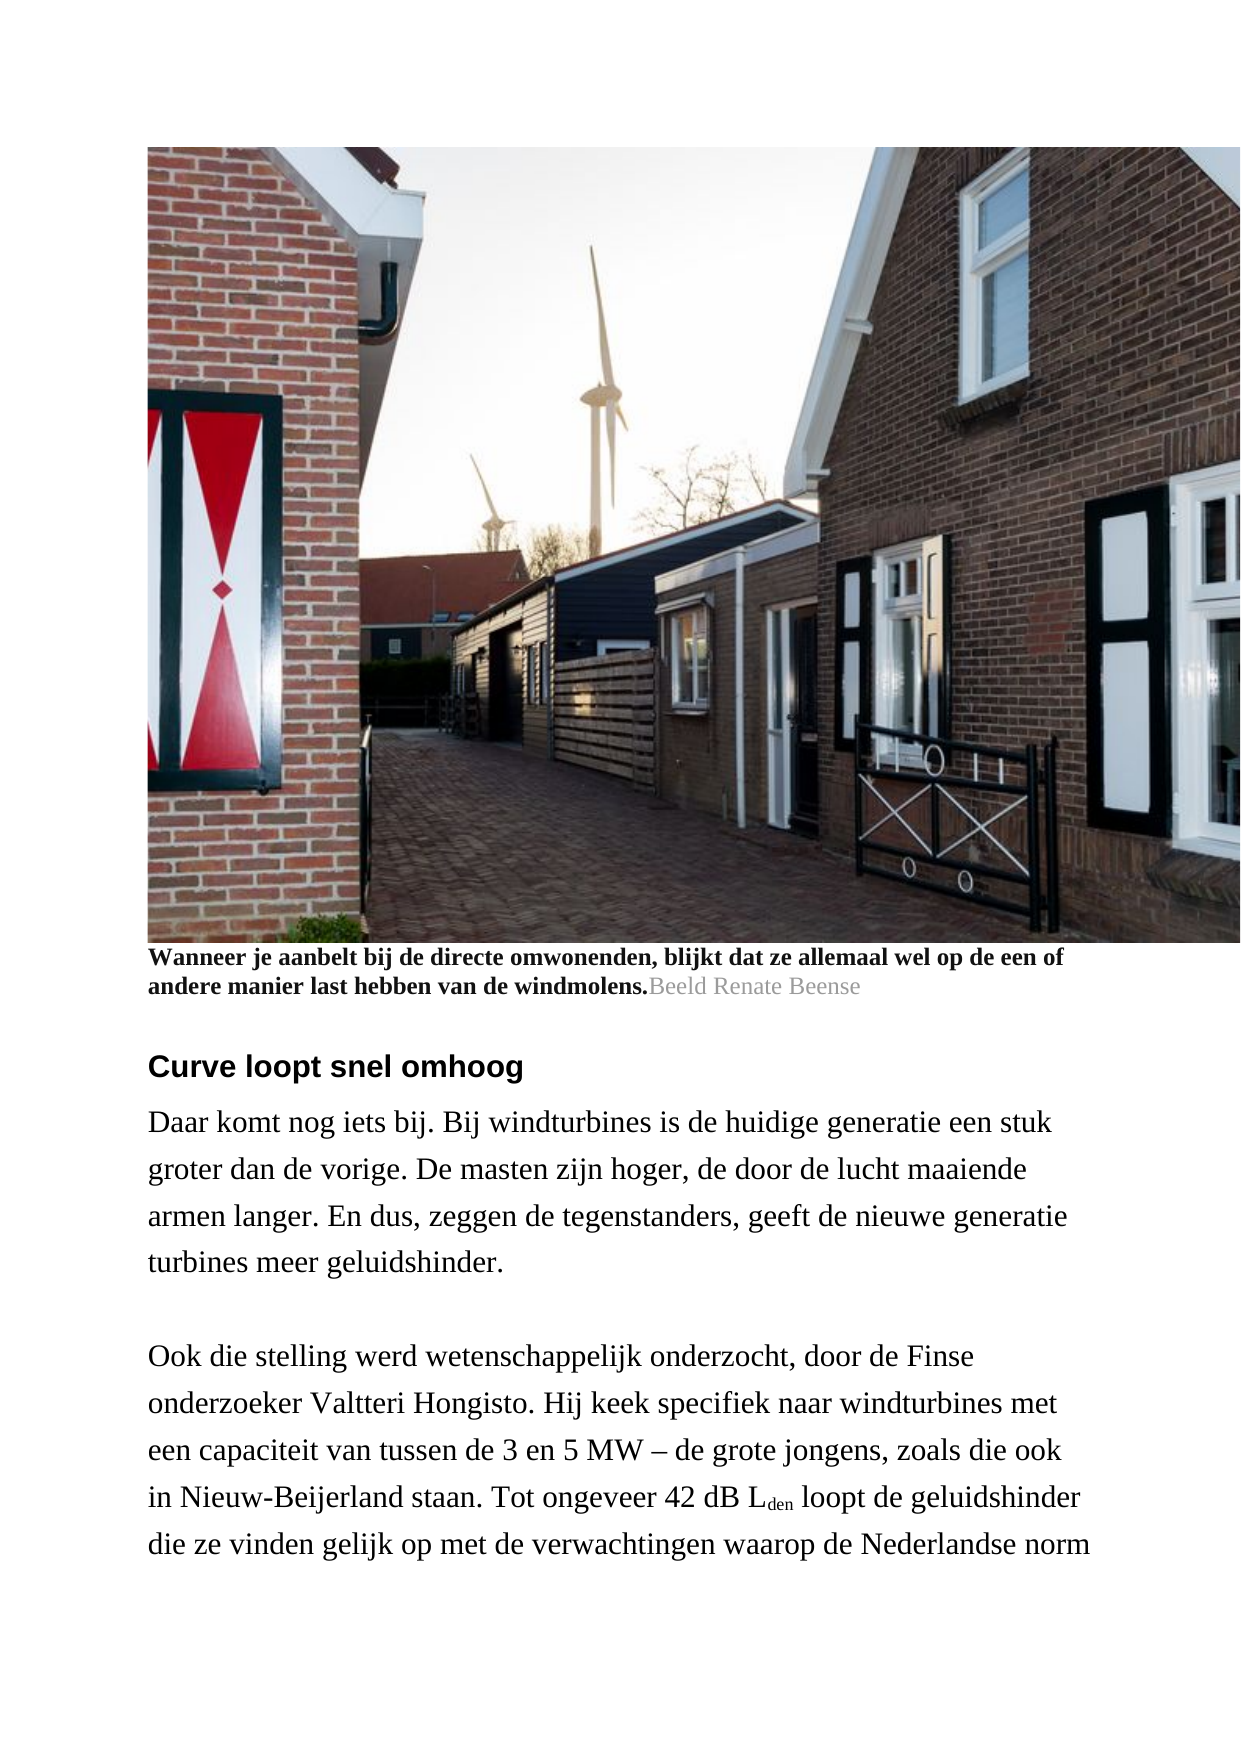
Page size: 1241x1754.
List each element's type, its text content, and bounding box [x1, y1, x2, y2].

text Wanneer je aanbelt bij de directe omwonenden, blijkt dat ze allemaal wel op de een of andere manier last hebben van de windmolens.Beeld Renate Beense [148, 943, 1093, 1000]
text Daar komt nog iets bij. Bij windturbines is de huidige generatie een stuk groter dan de vorige. De masten zijn hoger, de door de lucht maaiende armen langer. En dus, zeggen de tegenstanders, geeft de nieuwe generatie turbines meer geluidshinder. [148, 1092, 1093, 1279]
text Ook die stelling werd wetenschappelijk onderzocht, door de Finse onderzoeker Valtteri Hongisto. Hij keek specifiek naar windturbines met een capaciteit van tussen de 3 en 5 MW – de grote jongens, zoals die ook in Nieuw-Beijerland staan. Tot ongeveer 42 dB Lden loopt de geluidshinder die ze vinden gelijk op met de verwachtingen waarop de Nederlandse norm [148, 1326, 1093, 1561]
subtitle Curve loopt snel omhoog [148, 1047, 1093, 1084]
picture [147, 147, 1241, 943]
